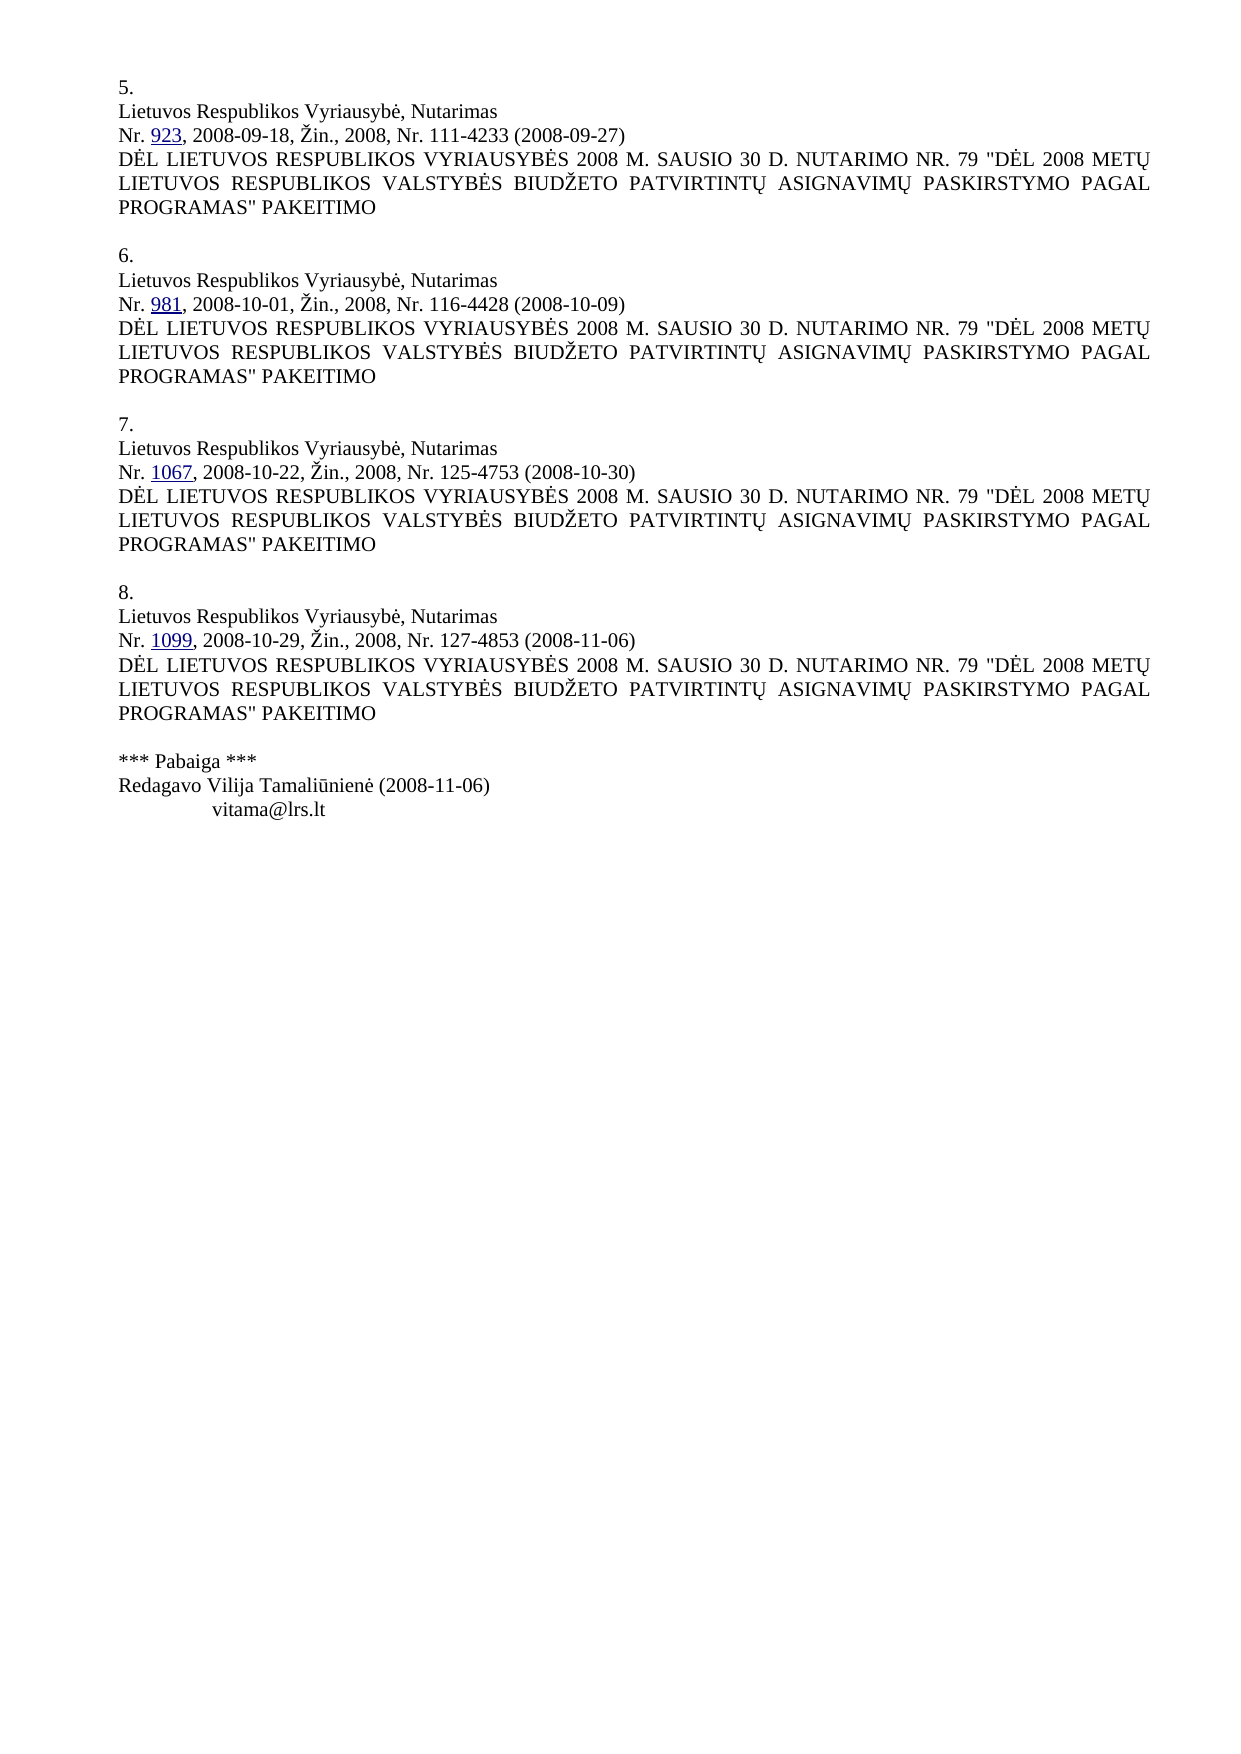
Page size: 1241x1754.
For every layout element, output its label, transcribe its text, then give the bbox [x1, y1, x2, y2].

text Nr. 1067, 2008-10-22, Žin., 2008, Nr. 125-4753 (2008-10-30) [118, 460, 1152, 484]
text DĖL LIETUVOS RESPUBLIKOS VYRIAUSYBĖS 2008 M. SAUSIO 30 D. NUTARIMO NR. 79 "DĖL 2008 METŲ LIETUVOS RESPUBLIKOS VALSTYBĖS BIUDŽETO PATVIRTINTŲ ASIGNAVIMŲ PASKIRSTYMO PAGAL PROGRAMAS" PAKEITIMO [118, 316, 1152, 388]
text 8. [118, 580, 1152, 604]
text 5. [118, 75, 1152, 99]
text vitama@lrs.lt [118, 797, 1152, 821]
text Lietuvos Respublikos Vyriausybė, Nutarimas [118, 436, 1152, 460]
text Nr. 981, 2008-10-01, Žin., 2008, Nr. 116-4428 (2008-10-09) [118, 292, 1152, 316]
text 7. [118, 412, 1152, 436]
text 6. [118, 243, 1152, 267]
text DĖL LIETUVOS RESPUBLIKOS VYRIAUSYBĖS 2008 M. SAUSIO 30 D. NUTARIMO NR. 79 "DĖL 2008 METŲ LIETUVOS RESPUBLIKOS VALSTYBĖS BIUDŽETO PATVIRTINTŲ ASIGNAVIMŲ PASKIRSTYMO PAGAL PROGRAMAS" PAKEITIMO [118, 147, 1152, 219]
text Nr. 1099, 2008-10-29, Žin., 2008, Nr. 127-4853 (2008-11-06) [118, 628, 1152, 652]
text Nr. 923, 2008-09-18, Žin., 2008, Nr. 111-4233 (2008-09-27) [118, 123, 1152, 147]
text Lietuvos Respublikos Vyriausybė, Nutarimas [118, 267, 1152, 292]
text Redagavo Vilija Tamaliūnienė (2008-11-06) [118, 773, 1152, 797]
text Lietuvos Respublikos Vyriausybė, Nutarimas [118, 99, 1152, 123]
text DĖL LIETUVOS RESPUBLIKOS VYRIAUSYBĖS 2008 M. SAUSIO 30 D. NUTARIMO NR. 79 "DĖL 2008 METŲ LIETUVOS RESPUBLIKOS VALSTYBĖS BIUDŽETO PATVIRTINTŲ ASIGNAVIMŲ PASKIRSTYMO PAGAL PROGRAMAS" PAKEITIMO [118, 652, 1152, 725]
text Lietuvos Respublikos Vyriausybė, Nutarimas [118, 604, 1152, 628]
text DĖL LIETUVOS RESPUBLIKOS VYRIAUSYBĖS 2008 M. SAUSIO 30 D. NUTARIMO NR. 79 "DĖL 2008 METŲ LIETUVOS RESPUBLIKOS VALSTYBĖS BIUDŽETO PATVIRTINTŲ ASIGNAVIMŲ PASKIRSTYMO PAGAL PROGRAMAS" PAKEITIMO [118, 484, 1152, 556]
text *** Pabaiga *** [118, 749, 1152, 773]
